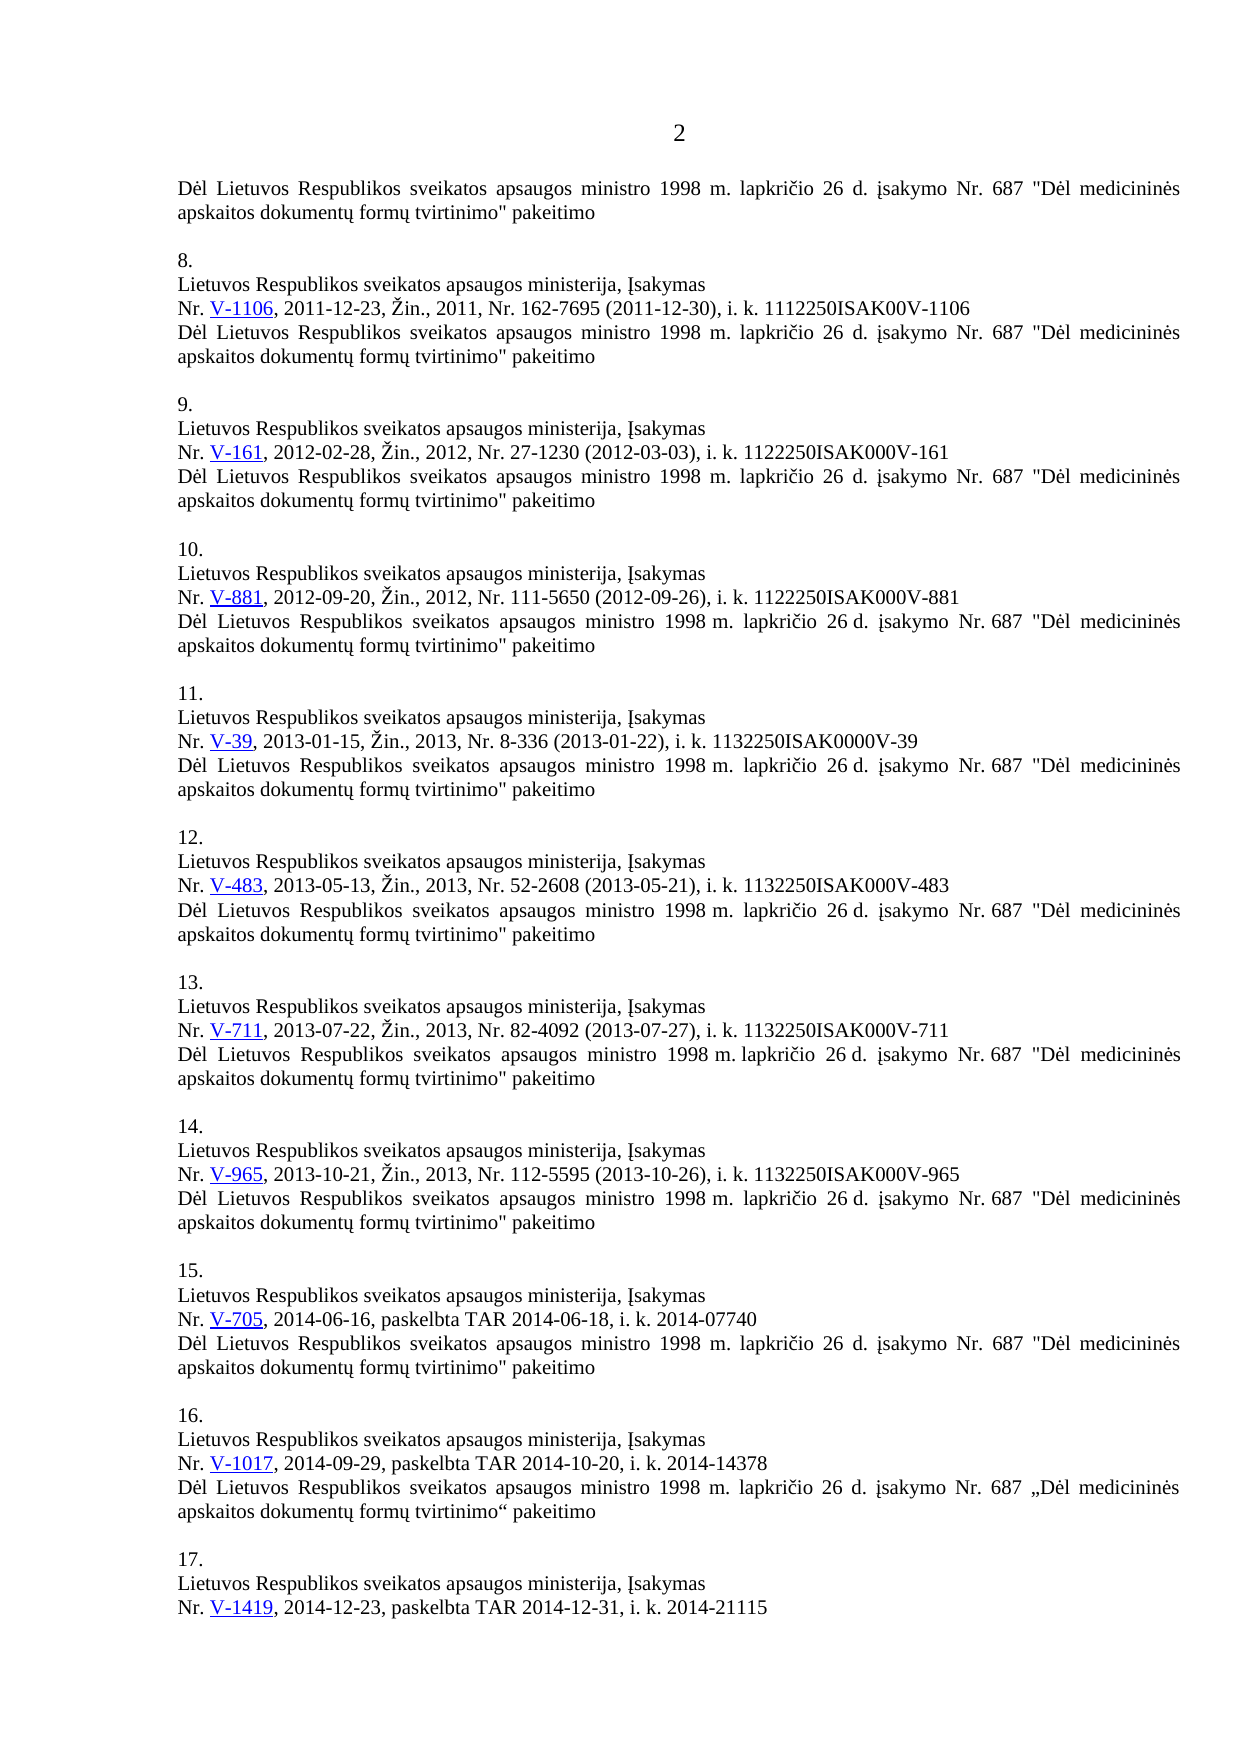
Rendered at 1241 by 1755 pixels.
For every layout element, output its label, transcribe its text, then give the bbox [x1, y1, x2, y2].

text Lietuvos Respublikos sveikatos apsaugos ministerija, Įsakymas [177, 849, 1181, 873]
text 12. [177, 825, 1181, 849]
text Dėl Lietuvos Respublikos sveikatos apsaugos ministro 1998 m. lapkričio 26 d. įsakymo Nr. 687 „Dėl medicininės apskaitos dokumentų formų tvirtinimo“ pakeitimo [177, 1475, 1181, 1523]
text 13. [177, 970, 1181, 994]
text Nr. V-711, 2013-07-22, Žin., 2013, Nr. 82-4092 (2013-07-27), i. k. 1132250ISAK000V-711 [177, 1018, 1181, 1042]
text Nr. V-705, 2014-06-16, paskelbta TAR 2014-06-18, i. k. 2014-07740 [177, 1307, 1181, 1331]
text Lietuvos Respublikos sveikatos apsaugos ministerija, Įsakymas [177, 561, 1181, 585]
text Dėl Lietuvos Respublikos sveikatos apsaugos ministro 1998 m. lapkričio 26 d. įsakymo Nr. 687 "Dėl medicininės apskaitos dokumentų formų tvirtinimo" pakeitimo [177, 609, 1181, 657]
text Lietuvos Respublikos sveikatos apsaugos ministerija, Įsakymas [177, 416, 1181, 440]
text Dėl Lietuvos Respublikos sveikatos apsaugos ministro 1998 m. lapkričio 26 d. įsakymo Nr. 687 "Dėl medicininės apskaitos dokumentų formų tvirtinimo" pakeitimo [177, 176, 1181, 224]
text Dėl Lietuvos Respublikos sveikatos apsaugos ministro 1998 m. lapkričio 26 d. įsakymo Nr. 687 "Dėl medicininės apskaitos dokumentų formų tvirtinimo" pakeitimo [177, 464, 1181, 512]
text Dėl Lietuvos Respublikos sveikatos apsaugos ministro 1998 m. lapkričio 26 d. įsakymo Nr. 687 "Dėl medicininės apskaitos dokumentų formų tvirtinimo" pakeitimo [177, 320, 1181, 368]
text Lietuvos Respublikos sveikatos apsaugos ministerija, Įsakymas [177, 272, 1181, 296]
text 14. [177, 1114, 1181, 1138]
text Nr. V-1419, 2014-12-23, paskelbta TAR 2014-12-31, i. k. 2014-21115 [177, 1595, 1181, 1619]
text 15. [177, 1258, 1181, 1282]
text Lietuvos Respublikos sveikatos apsaugos ministerija, Įsakymas [177, 1138, 1181, 1162]
text 16. [177, 1403, 1181, 1427]
text Lietuvos Respublikos sveikatos apsaugos ministerija, Įsakymas [177, 1571, 1181, 1595]
text Nr. V-161, 2012-02-28, Žin., 2012, Nr. 27-1230 (2012-03-03), i. k. 1122250ISAK000V-161 [177, 440, 1181, 464]
text Nr. V-965, 2013-10-21, Žin., 2013, Nr. 112-5595 (2013-10-26), i. k. 1132250ISAK000V-965 [177, 1162, 1181, 1186]
text Nr. V-39, 2013-01-15, Žin., 2013, Nr. 8-336 (2013-01-22), i. k. 1132250ISAK0000V-39 [177, 729, 1181, 753]
text Nr. V-881, 2012-09-20, Žin., 2012, Nr. 111-5650 (2012-09-26), i. k. 1122250ISAK000V-881 [177, 585, 1181, 609]
text 9. [177, 392, 1181, 416]
text Dėl Lietuvos Respublikos sveikatos apsaugos ministro 1998 m. lapkričio 26 d. įsakymo Nr. 687 "Dėl medicininės apskaitos dokumentų formų tvirtinimo" pakeitimo [177, 1186, 1181, 1234]
text Dėl Lietuvos Respublikos sveikatos apsaugos ministro 1998 m. lapkričio 26 d. įsakymo Nr. 687 "Dėl medicininės apskaitos dokumentų formų tvirtinimo" pakeitimo [177, 753, 1181, 801]
text Nr. V-1017, 2014-09-29, paskelbta TAR 2014-10-20, i. k. 2014-14378 [177, 1451, 1181, 1475]
text 11. [177, 681, 1181, 705]
text Lietuvos Respublikos sveikatos apsaugos ministerija, Įsakymas [177, 705, 1181, 729]
text Dėl Lietuvos Respublikos sveikatos apsaugos ministro 1998 m. lapkričio 26 d. įsakymo Nr. 687 "Dėl medicininės apskaitos dokumentų formų tvirtinimo" pakeitimo [177, 1331, 1181, 1379]
text Nr. V-1106, 2011-12-23, Žin., 2011, Nr. 162-7695 (2011-12-30), i. k. 1112250ISAK00V-1106 [177, 296, 1181, 320]
text 17. [177, 1547, 1181, 1571]
text Lietuvos Respublikos sveikatos apsaugos ministerija, Įsakymas [177, 994, 1181, 1018]
text Lietuvos Respublikos sveikatos apsaugos ministerija, Įsakymas [177, 1282, 1181, 1307]
text Dėl Lietuvos Respublikos sveikatos apsaugos ministro 1998 m. lapkričio 26 d. įsakymo Nr. 687 "Dėl medicininės apskaitos dokumentų formų tvirtinimo" pakeitimo [177, 897, 1181, 946]
text 10. [177, 537, 1181, 561]
text Dėl Lietuvos Respublikos sveikatos apsaugos ministro 1998 m. lapkričio 26 d. įsakymo Nr. 687 "Dėl medicininės apskaitos dokumentų formų tvirtinimo" pakeitimo [177, 1042, 1181, 1090]
text Nr. V-483, 2013-05-13, Žin., 2013, Nr. 52-2608 (2013-05-21), i. k. 1132250ISAK000V-483 [177, 873, 1181, 897]
text 8. [177, 248, 1181, 272]
text Lietuvos Respublikos sveikatos apsaugos ministerija, Įsakymas [177, 1427, 1181, 1451]
